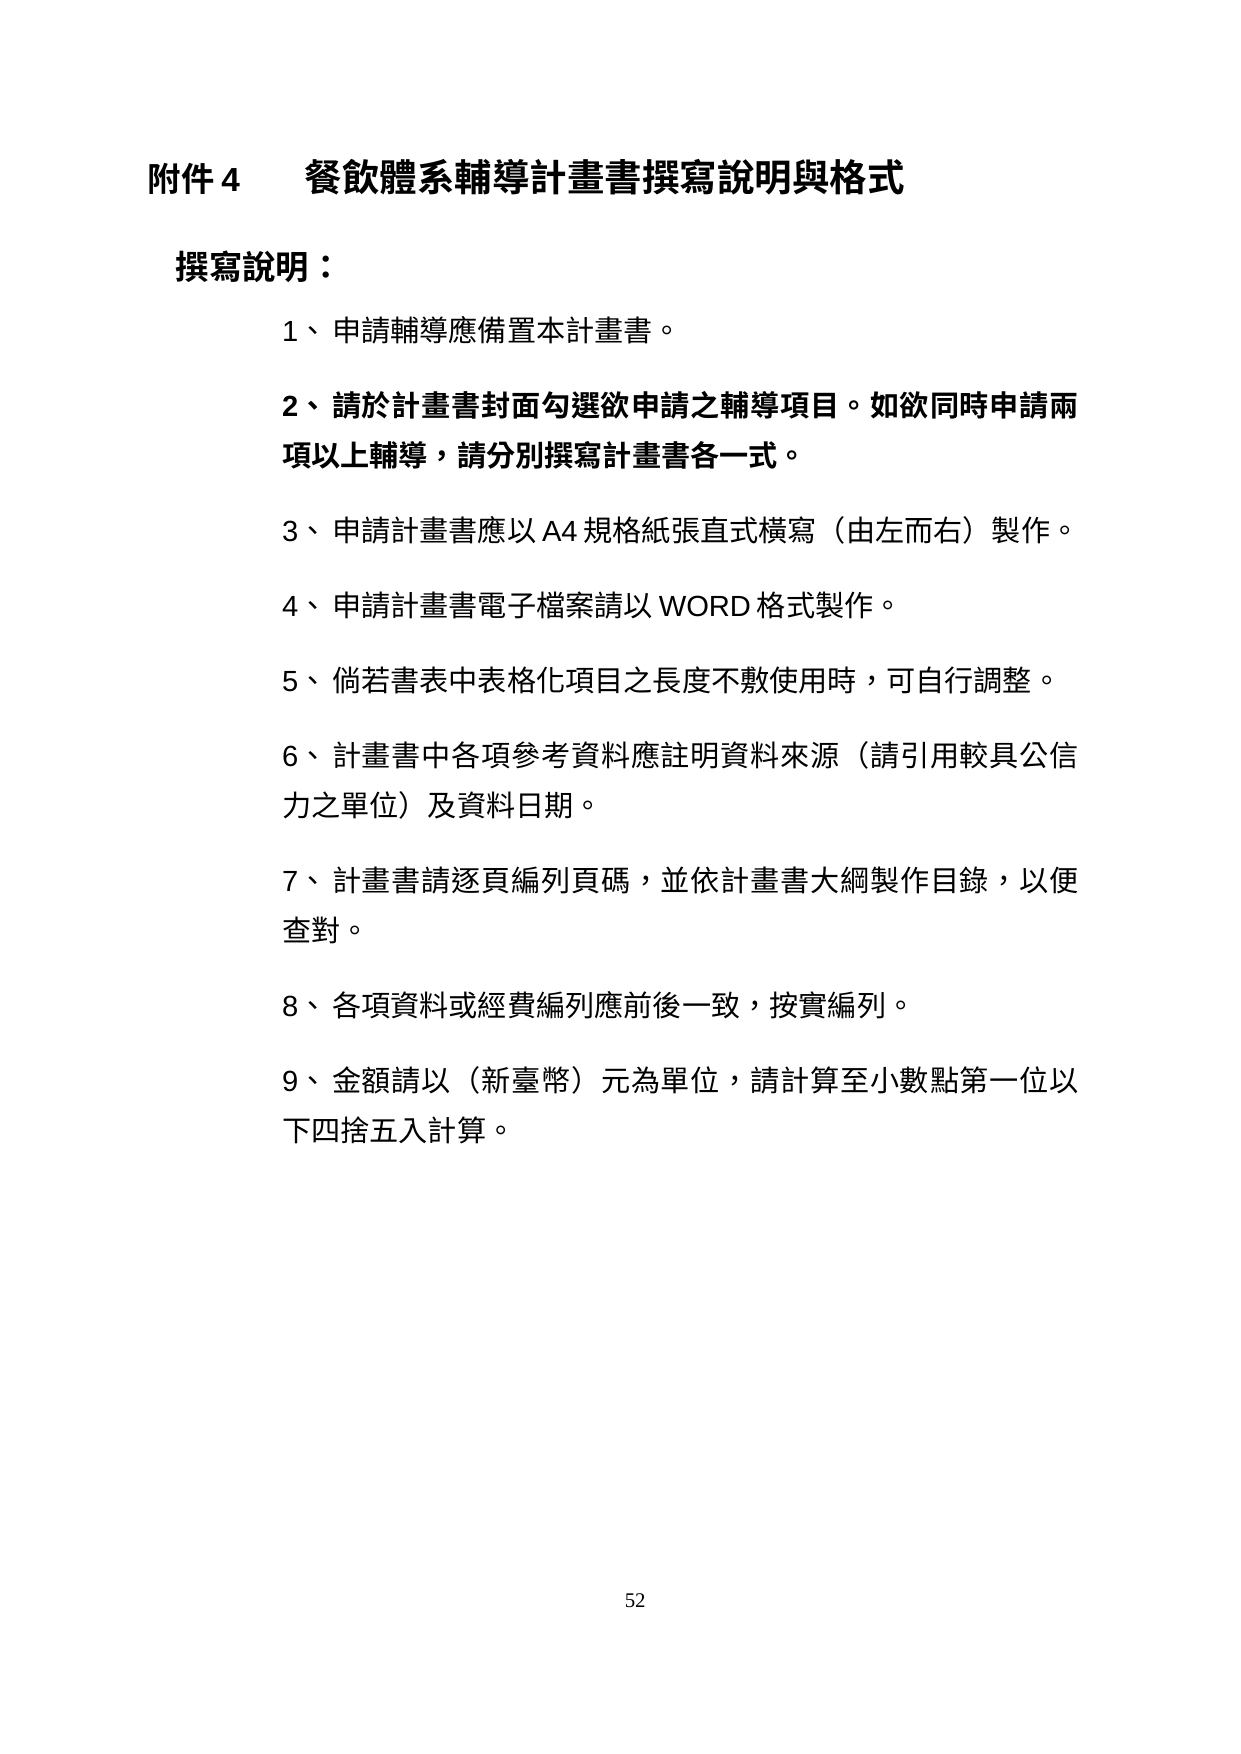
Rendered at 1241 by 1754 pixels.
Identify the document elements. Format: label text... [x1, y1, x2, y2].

list 申請計畫書應以A4規格紙張直式橫寫（由左而右）製作。 [282, 501, 1080, 551]
subtitle 附件4 餐飲體系輔導計畫書撰寫說明與格式 [148, 148, 1122, 202]
list 金額請以（新臺幣）元為單位，請計算至小數點第一位以下四捨五入計算。 [282, 1051, 1080, 1151]
text 撰寫說明： [148, 240, 1122, 289]
list 申請計畫書電子檔案請以WORD格式製作。 [282, 576, 1080, 626]
list 計畫書請逐頁編列頁碼，並依計畫書大綱製作目錄，以便查對。 [282, 851, 1080, 951]
list 申請輔導應備置本計畫書。 [282, 301, 1080, 351]
list 請於計畫書封面勾選欲申請之輔導項目。如欲同時申請兩項以上輔導，請分別撰寫計畫書各一式。 [282, 376, 1080, 476]
list 各項資料或經費編列應前後一致，按實編列。 [282, 976, 1080, 1026]
list 計畫書中各項參考資料應註明資料來源（請引用較具公信力之單位）及資料日期。 [282, 726, 1080, 826]
list 倘若書表中表格化項目之長度不敷使用時，可自行調整。 [282, 651, 1080, 701]
